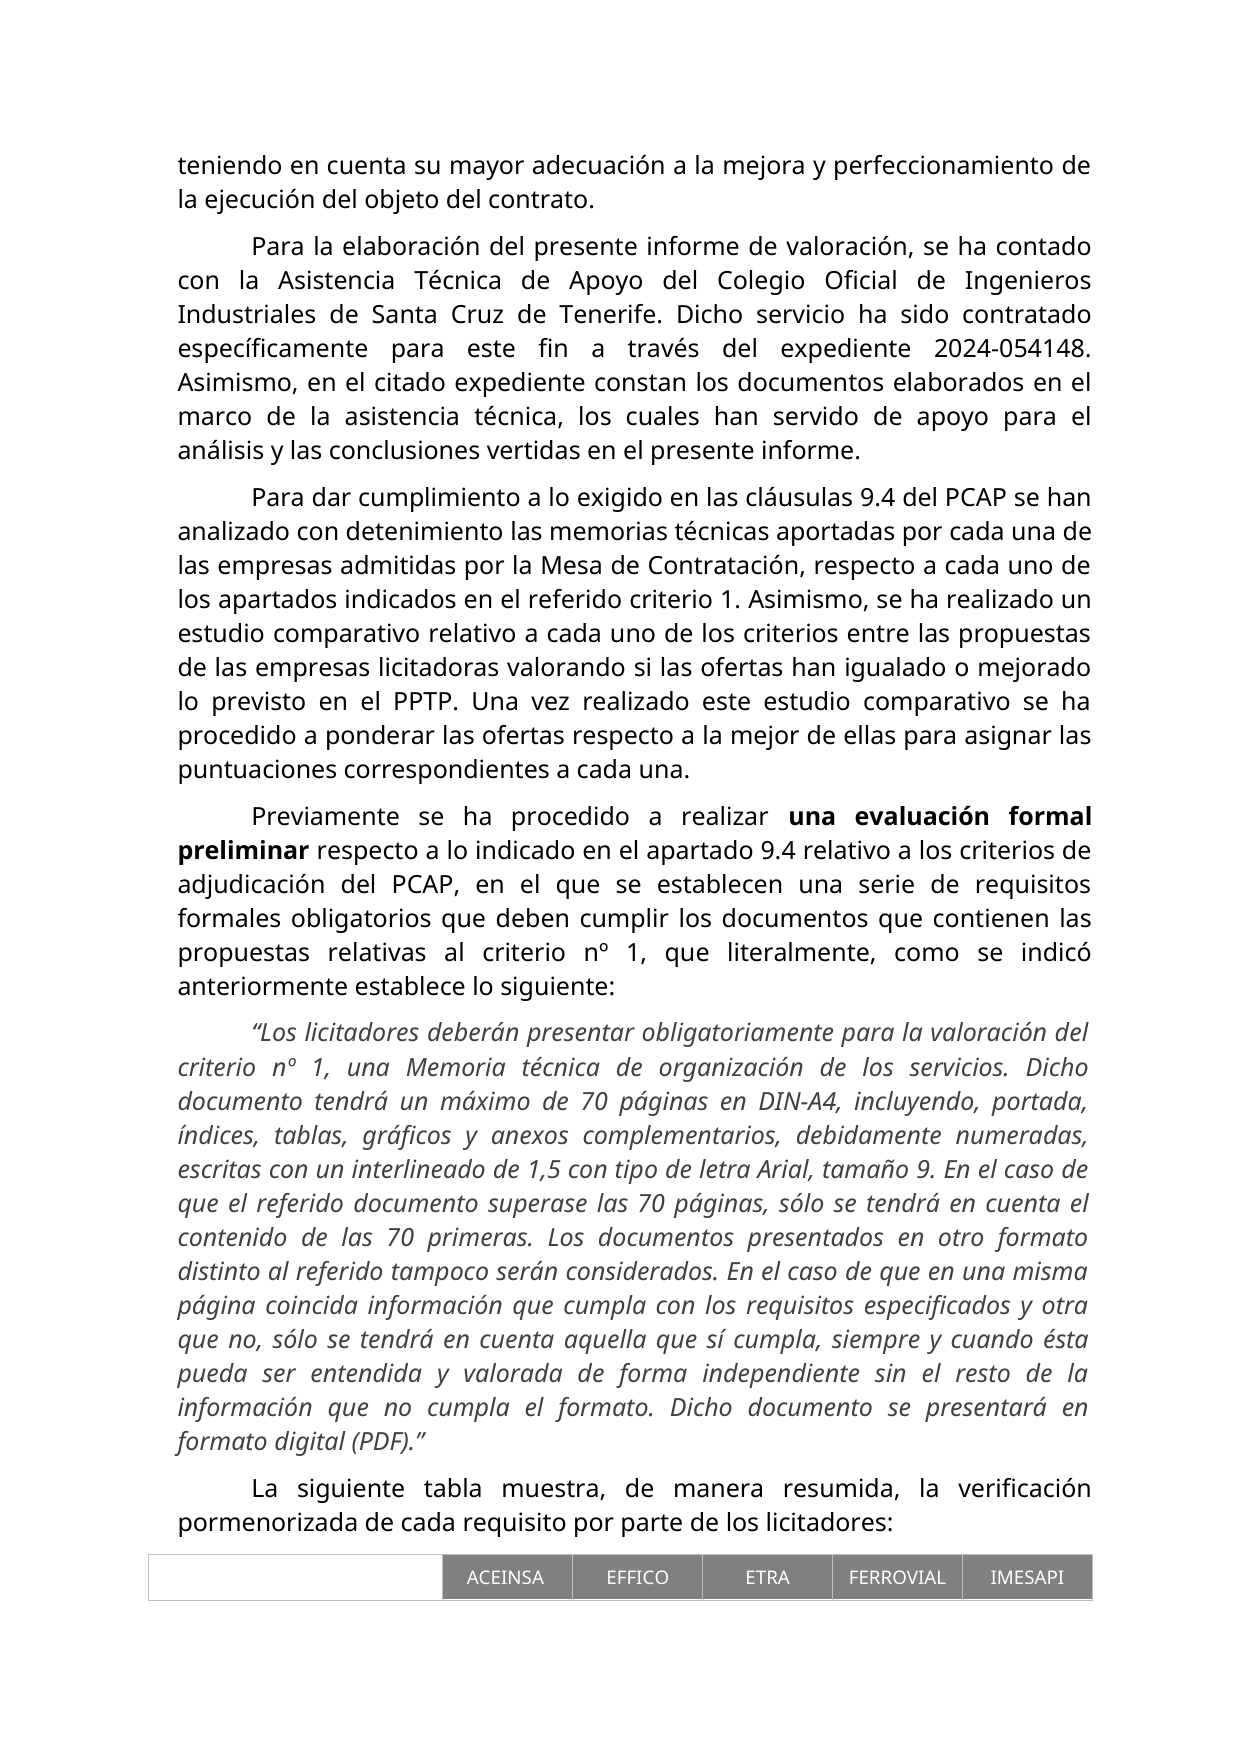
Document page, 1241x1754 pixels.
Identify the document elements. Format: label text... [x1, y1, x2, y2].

table_header EFFICO [573, 1555, 702, 1599]
table_header ACEINSA [443, 1555, 572, 1599]
table_header ETRA [703, 1555, 832, 1599]
text La siguiente tabla muestra, de manera resumida, la verificación pormenorizada de cada requisito por parte de los licitadores: [177, 1470, 1093, 1538]
text Previamente se ha procedido a realizar una evaluación formal preliminar respecto a lo indicado en el apartado 9.4 relativo a los criterios de adjudicación del PCAP, en el que se establecen una serie de requisitos formales obligatorios que deben cumplir los documentos que contienen las propuestas relativas al criterio nº 1, que literalmente, como se indicó anteriormente establece lo siguiente: [177, 798, 1093, 1003]
table_header FERROVIAL [833, 1555, 962, 1599]
table_header IMESAPI [963, 1555, 1092, 1599]
table_header [149, 1555, 442, 1599]
text “Los licitadores deberán presentar obligatoriamente para la valoración del criterio nº 1, una Memoria técnica de organización de los servicios. Dicho documento tendrá un máximo de 70 páginas en DIN-A4, incluyendo, portada, índices, tablas, gráficos y anexos complementarios, debidamente numeradas, escritas con un interlineado de 1,5 con tipo de letra Arial, tamaño 9. En el caso de que el referido documento superase las 70 páginas, sólo se tendrá en cuenta el contenido de las 70 primeras. Los documentos presentados en otro formato distinto al referido tampoco serán considerados. En el caso de que en una misma página coincida información que cumpla con los requisitos especificados y otra que no, sólo se tendrá en cuenta aquella que sí cumpla, siempre y cuando ésta pueda ser entendida y valorada de forma independiente sin el resto de la información que no cumpla el formato. Dicho documento se presentará en formato digital (PDF).” [177, 1015, 1093, 1458]
text Para la elaboración del presente informe de valoración, se ha contado con la Asistencia Técnica de Apoyo del Colegio Oficial de Ingenieros Industriales de Santa Cruz de Tenerife. Dicho servicio ha sido contratado específicamente para este fin a través del expediente 2024-054148. Asimismo, en el citado expediente constan los documentos elaborados en el marco de la asistencia técnica, los cuales han servido de apoyo para el análisis y las conclusiones vertidas en el presente informe. [177, 228, 1093, 467]
text Para dar cumplimiento a lo exigido en las cláusulas 9.4 del PCAP se han analizado con detenimiento las memorias técnicas aportadas por cada una de las empresas admitidas por la Mesa de Contratación, respecto a cada uno de los apartados indicados en el referido criterio 1. Asimismo, se ha realizado un estudio comparativo relativo a cada uno de los criterios entre las propuestas de las empresas licitadoras valorando si las ofertas han igualado o mejorado lo previsto en el PPTP. Una vez realizado este estudio comparativo se ha procedido a ponderar las ofertas respecto a la mejor de ellas para asignar las puntuaciones correspondientes a cada una. [177, 479, 1093, 786]
text teniendo en cuenta su mayor adecuación a la mejora y perfeccionamiento de la ejecución del objeto del contrato. [177, 148, 1093, 216]
